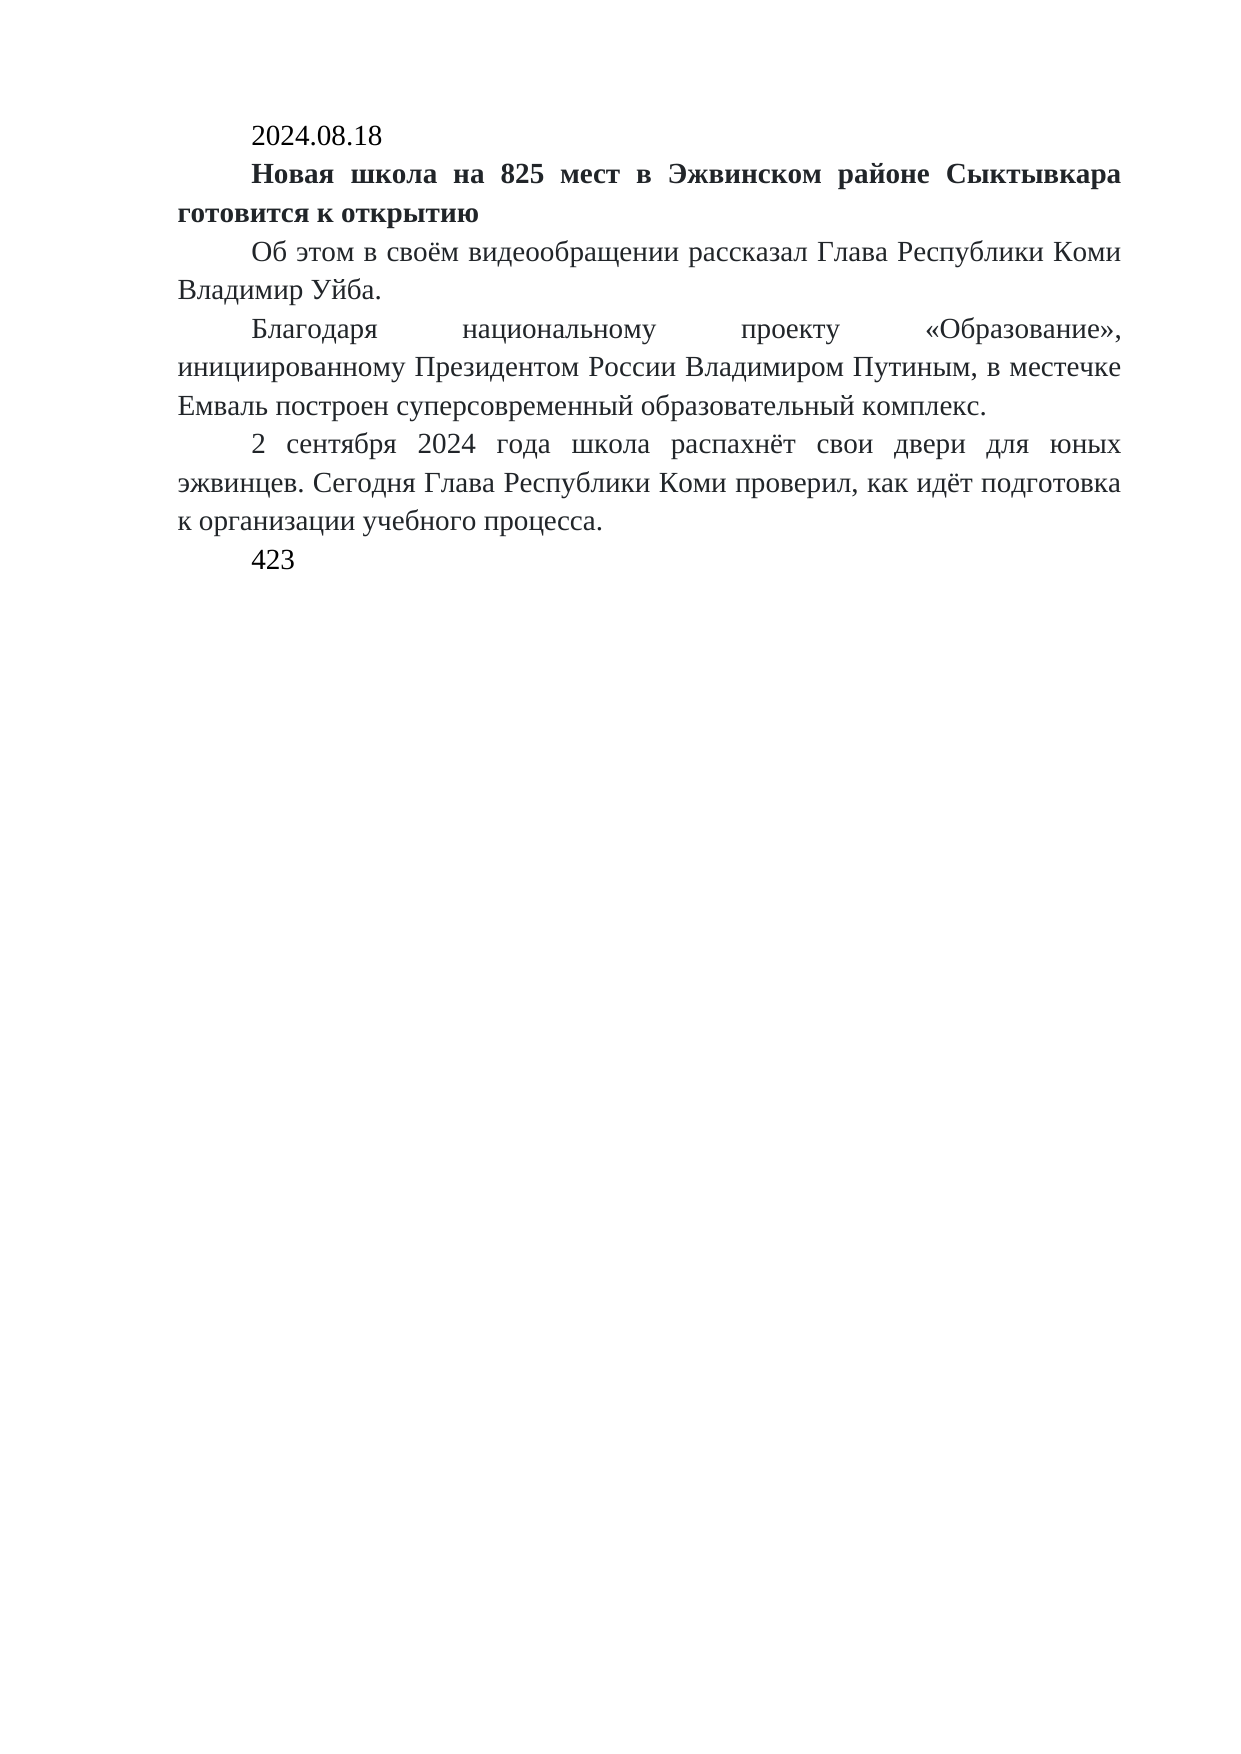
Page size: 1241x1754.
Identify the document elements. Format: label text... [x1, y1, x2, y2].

text Благодаря национальному проекту «Образование», инициированному Президентом России Владимиром Путиным, в местечке Емваль построен суперсовременный образовательный комплекс. [177, 311, 1122, 421]
text Об этом в своём видеообращении рассказал Глава Республики Коми Владимир Уйба. [177, 234, 1122, 306]
subtitle Новая школа на 825 мест в Эжвинском районе Сыктывкара готовится к открытию [177, 157, 1122, 229]
text 423 [177, 542, 1122, 576]
text 2024.08.18 [177, 118, 1122, 152]
text 2 сентября 2024 года школа распахнёт свои двери для юных эжвинцев. Сегодня Глава Республики Коми проверил, как идёт подготовка к организации учебного процесса. [177, 426, 1122, 537]
